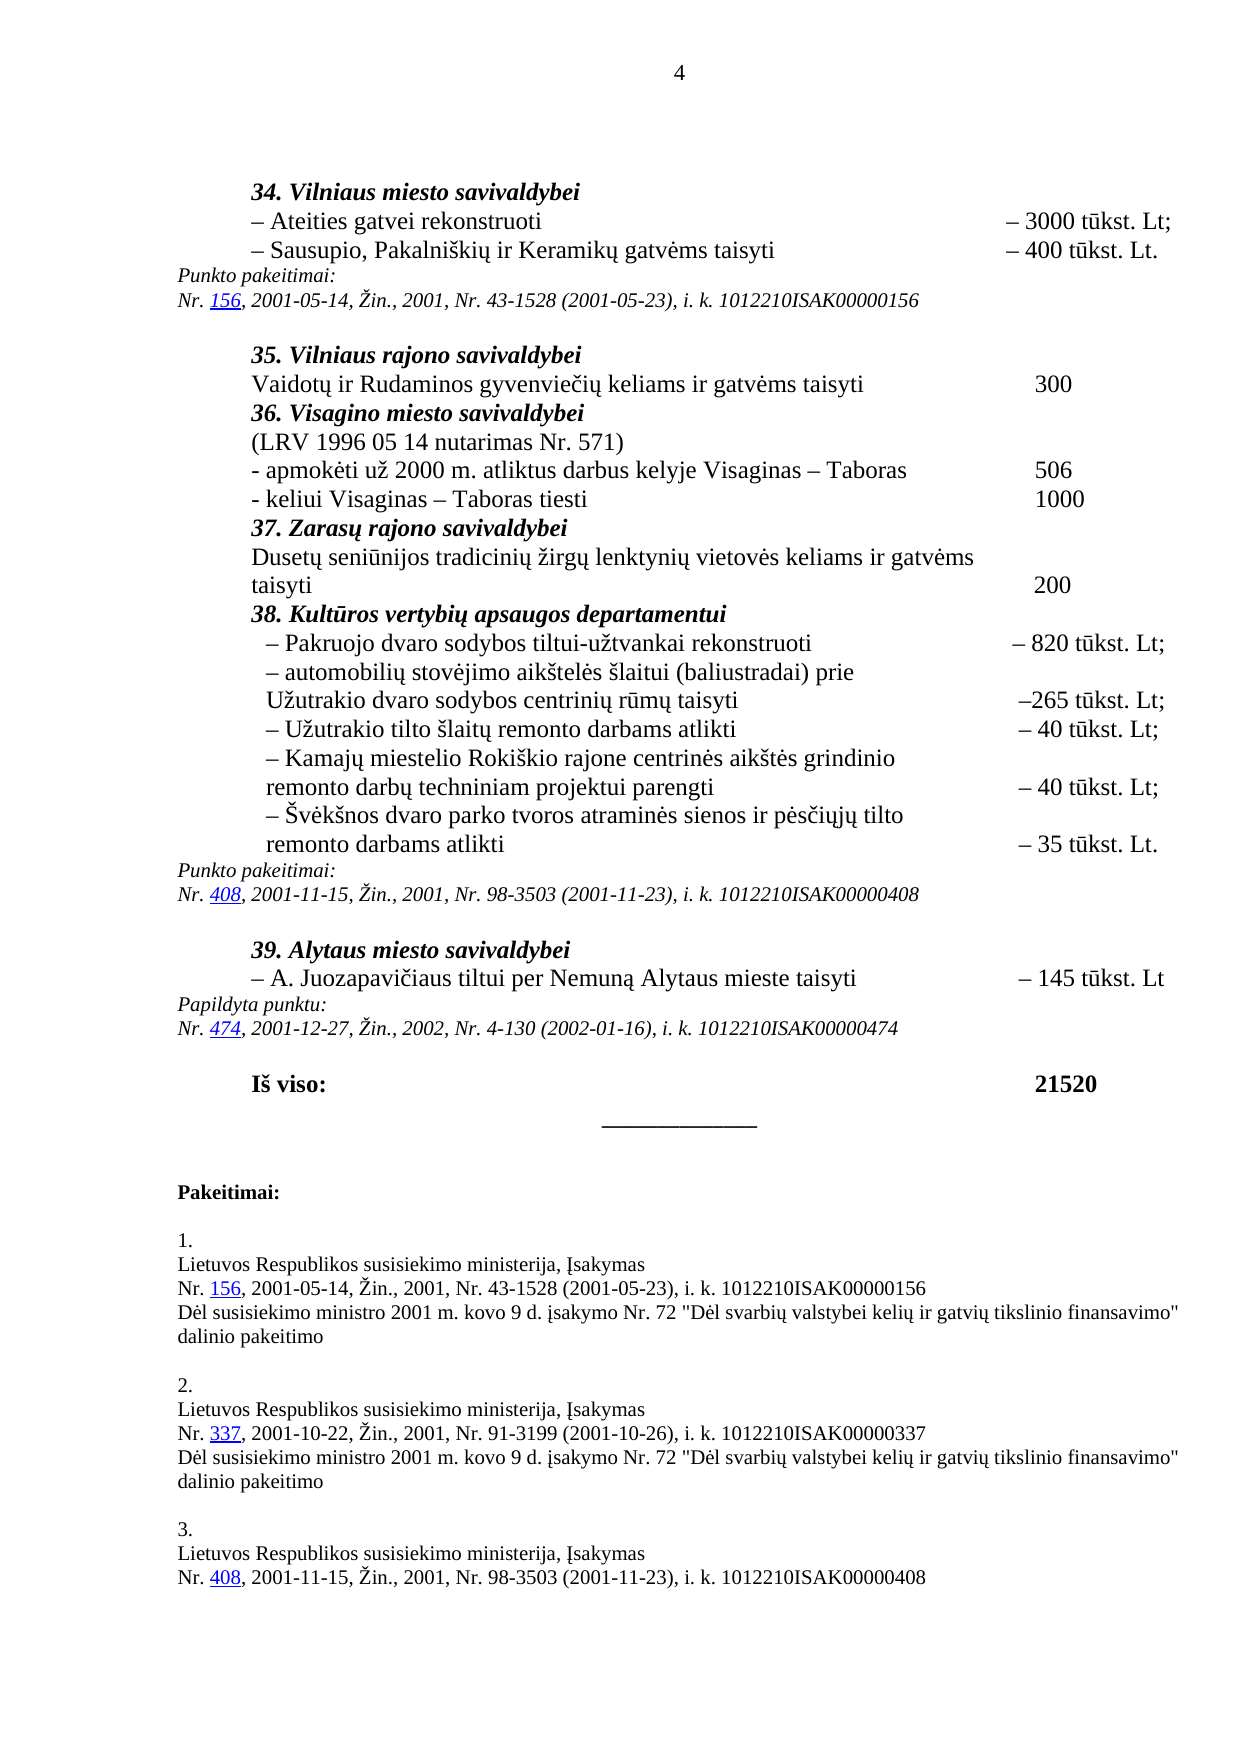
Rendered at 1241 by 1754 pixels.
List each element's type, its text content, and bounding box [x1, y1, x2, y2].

text – automobilių stovėjimo aikštelės šlaitui (baliustradai) prie [177, 657, 1181, 685]
text Užutrakio dvaro sodybos centrinių rūmų taisyti –265 tūkst. Lt; [177, 685, 1181, 714]
text 37. Zarasų rajono savivaldybei [177, 513, 1181, 542]
text Iš viso: 21520 [177, 1069, 1181, 1098]
text 35. Vilniaus rajono savivaldybei [177, 340, 1181, 369]
text Papildyta punktu: [177, 992, 1181, 1016]
text Dėl susisiekimo ministro 2001 m. kovo 9 d. įsakymo Nr. 72 "Dėl svarbių valstybei kelių ir gatvių tikslinio finansavimo" dalinio pakeitimo [177, 1300, 1181, 1348]
text Punkto pakeitimai: [177, 263, 1181, 287]
text Nr. 408, 2001-11-15, Žin., 2001, Nr. 98-3503 (2001-11-23), i. k. 1012210ISAK00000408 [177, 882, 1181, 906]
text Nr. 156, 2001-05-14, Žin., 2001, Nr. 43-1528 (2001-05-23), i. k. 1012210ISAK00000156 [177, 287, 1181, 312]
text 38. Kultūros vertybių apsaugos departamentui [177, 599, 1181, 628]
text 3. [177, 1517, 1181, 1541]
text Dėl susisiekimo ministro 2001 m. kovo 9 d. įsakymo Nr. 72 "Dėl svarbių valstybei kelių ir gatvių tikslinio finansavimo" dalinio pakeitimo [177, 1445, 1181, 1493]
text – Sausupio, Pakalniškių ir Keramikų gatvėms taisyti – 400 tūkst. Lt. [177, 235, 1181, 263]
text – Užutrakio tilto šlaitų remonto darbams atlikti – 40 tūkst. Lt; [177, 714, 1181, 743]
text Nr. 156, 2001-05-14, Žin., 2001, Nr. 43-1528 (2001-05-23), i. k. 1012210ISAK00000156 [177, 1276, 1181, 1300]
text - apmokėti už 2000 m. atliktus darbus kelyje Visaginas – Taboras 506 [177, 455, 1181, 484]
text 39. Alytaus miesto savivaldybei [177, 935, 1181, 963]
text 34. Vilniaus miesto savivaldybei [177, 177, 1181, 206]
text Nr. 337, 2001-10-22, Žin., 2001, Nr. 91-3199 (2001-10-26), i. k. 1012210ISAK00000337 [177, 1421, 1181, 1445]
text – A. Juozapavičiaus tiltui per Nemuną Alytaus mieste taisyti – 145 tūkst. Lt [177, 963, 1181, 992]
text Lietuvos Respublikos susisiekimo ministerija, Įsakymas [177, 1541, 1181, 1565]
text Lietuvos Respublikos susisiekimo ministerija, Įsakymas [177, 1252, 1181, 1276]
text ______________ [177, 1098, 1181, 1132]
text Nr. 408, 2001-11-15, Žin., 2001, Nr. 98-3503 (2001-11-23), i. k. 1012210ISAK00000408 [177, 1565, 1181, 1589]
text – Kamajų miestelio Rokiškio rajone centrinės aikštės grindinio [177, 743, 1181, 772]
text 36. Visagino miesto savivaldybei [177, 398, 1181, 427]
text Dusetų seniūnijos tradicinių žirgų lenktynių vietovės keliams ir gatvėms [177, 542, 1181, 570]
text 2. [177, 1372, 1181, 1397]
text taisyti 200 [177, 570, 1181, 599]
text 1. [177, 1228, 1181, 1252]
text Vaidotų ir Rudaminos gyvenviečių keliams ir gatvėms taisyti 300 [177, 369, 1181, 398]
text Pakeitimai: [177, 1180, 1181, 1204]
text Punkto pakeitimai: [177, 858, 1181, 882]
text Lietuvos Respublikos susisiekimo ministerija, Įsakymas [177, 1397, 1181, 1421]
text - keliui Visaginas – Taboras tiesti 1000 [177, 484, 1181, 513]
text remonto darbams atlikti – 35 tūkst. Lt. [177, 829, 1181, 858]
text Nr. 474, 2001-12-27, Žin., 2002, Nr. 4-130 (2002-01-16), i. k. 1012210ISAK00000474 [177, 1016, 1181, 1040]
text – Pakruojo dvaro sodybos tiltui-užtvankai rekonstruoti – 820 tūkst. Lt; [177, 628, 1181, 657]
text – Švėkšnos dvaro parko tvoros atraminės sienos ir pėsčiųjų tilto [177, 800, 1181, 829]
text remonto darbų techniniam projektui parengti – 40 tūkst. Lt; [177, 772, 1181, 800]
text (LRV 1996 05 14 nutarimas Nr. 571) [177, 427, 1181, 455]
text – Ateities gatvei rekonstruoti – 3000 tūkst. Lt; [177, 206, 1181, 235]
